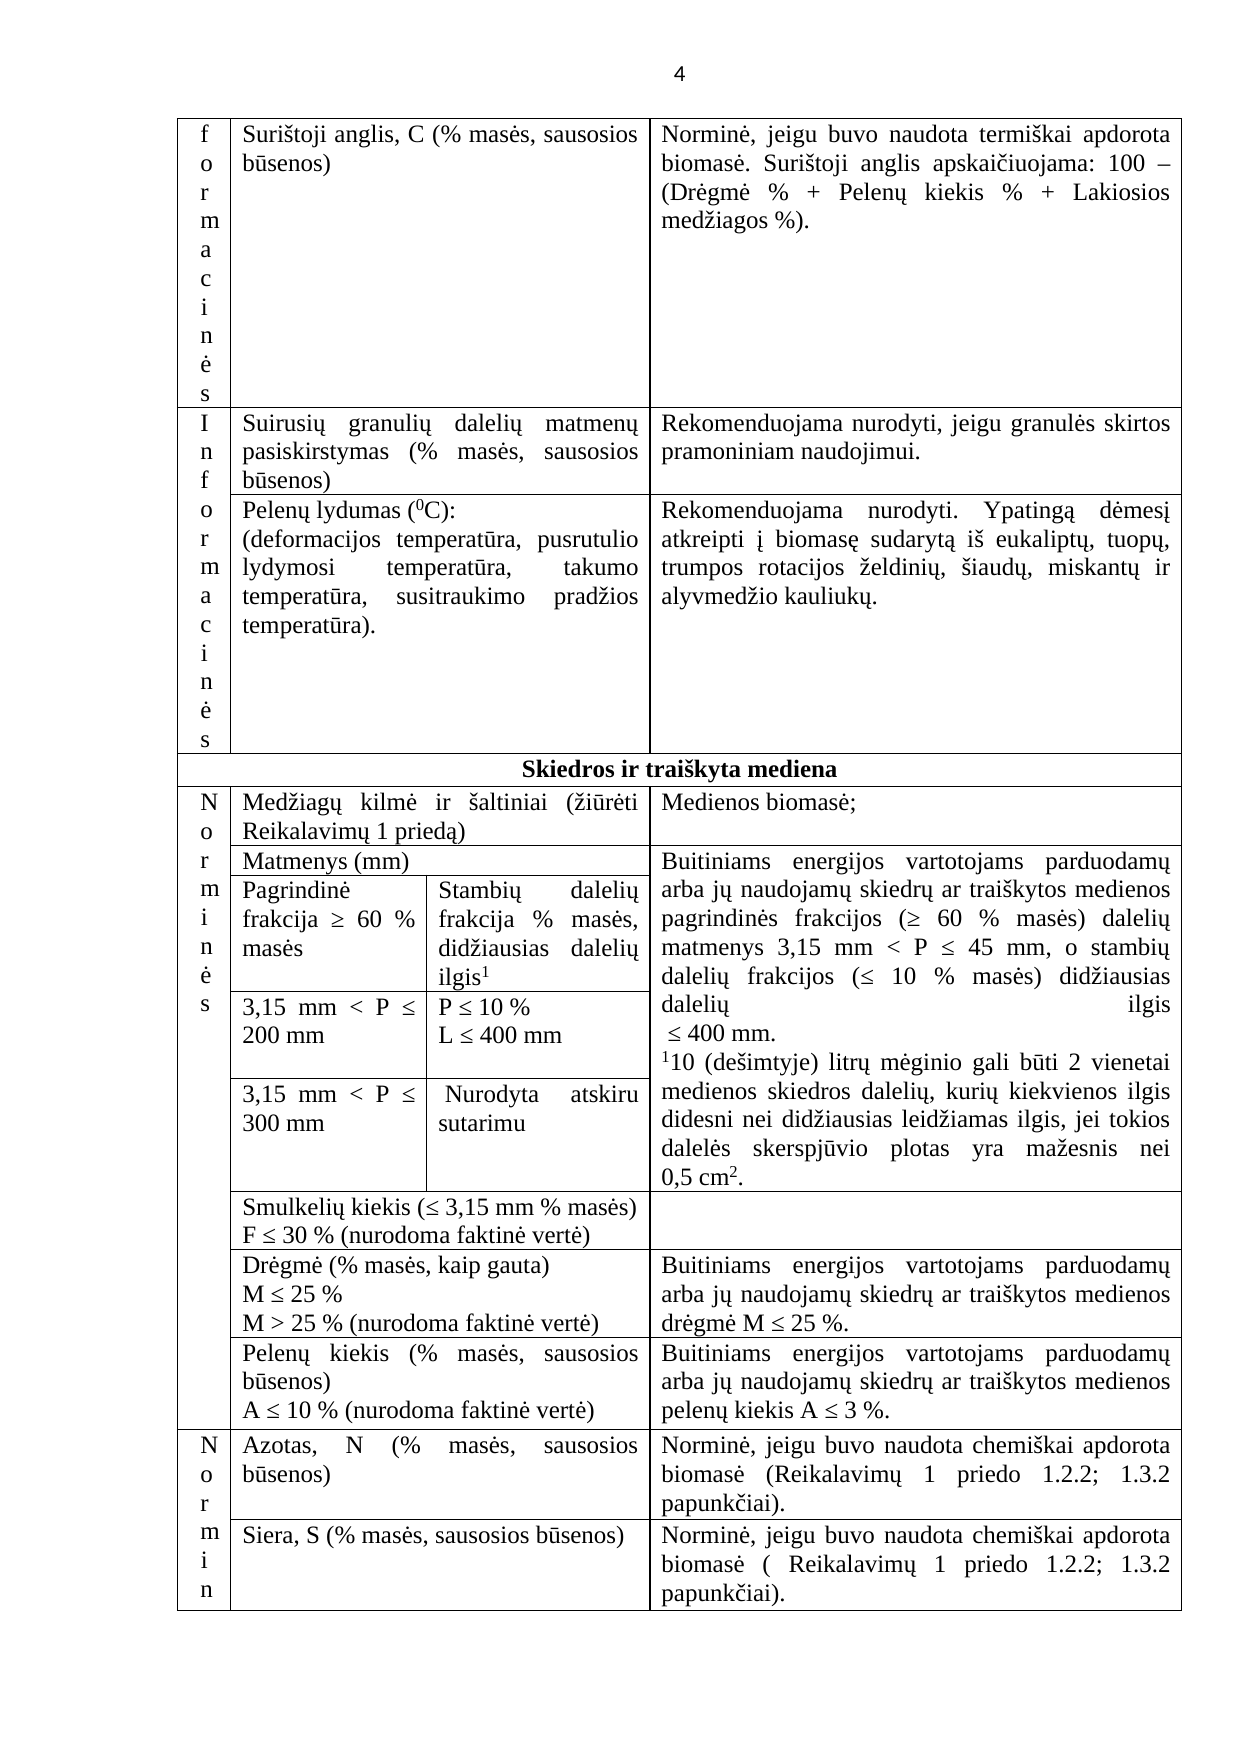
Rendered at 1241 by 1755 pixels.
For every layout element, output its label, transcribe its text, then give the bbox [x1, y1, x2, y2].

table_cell Medžiagų kilmė ir šaltiniai (žiūrėti Reikalavimų 1 priedą) [231, 787, 649, 845]
table_cell Smulkelių kiekis (≤ 3,15 mm % masės) F ≤ 30 % (nurodoma faktinė vertė) [231, 1192, 649, 1249]
table_cell Skiedros ir traiškyta mediena [178, 754, 1181, 786]
table_cell Siera, S (% masės, sausosios būsenos) [231, 1520, 649, 1609]
table_cell Buitiniams energijos vartotojams parduodamų arba jų naudojamų skiedrų ar traiškytos medienos drėgmė M ≤ 25 %. [651, 1250, 1181, 1337]
table_cell Nurodyta atskiru sutarimu [427, 1079, 649, 1191]
table_cell 3,15 mm < P ≤ 300 mm [231, 1079, 426, 1191]
table_cell Medienos biomasė; [651, 787, 1181, 845]
table_cell 3,15 mm < P ≤ 200 mm [231, 992, 426, 1078]
table_cell Informacinės [178, 408, 230, 753]
table_cell Norminės [178, 787, 230, 1429]
table_cell Stambių dalelių frakcija % masės, didžiausias dalelių ilgis1 [427, 876, 649, 991]
table_cell Rekomenduojama nurodyti. Ypatingą dėmesį atkreipti į biomasę sudarytą iš eukaliptų, tuopų, trumpos rotacijos želdinių, šiaudų, miskantų ir alyvmedžio kauliukų. [651, 495, 1181, 753]
table_cell Pelenų lydumas (0C): (deformacijos temperatūra, pusrutulio lydymosi temperatūra, takumo temperatūra, susitraukimo pradžios temperatūra). [231, 495, 649, 753]
table_cell Matmenys (mm) [231, 846, 649, 874]
table_cell Surištoji anglis, C (% masės, sausosios būsenos) [231, 119, 649, 407]
table_cell Drėgmė (% masės, kaip gauta) M ≤ 25 % M > 25 % (nurodoma faktinė vertė) [231, 1250, 649, 1337]
table_cell Rekomenduojama nurodyti, jeigu granulės skirtos pramoniniam naudojimui. [651, 408, 1181, 494]
table_cell Buitiniams energijos vartotojams parduodamų arba jų naudojamų skiedrų ar traiškytos medienos pagrindinės frakcijos (≥ 60 % masės) dalelių matmenys 3,15 mm < P ≤ 45 mm, o stambių dalelių frakcijos (≤ 10 % masės) didžiausias dalelių ilgis ≤ 400 mm. 110 (dešimtyje) litrų mėginio gali būti 2 vienetai medienos skiedros dalelių, kurių kiekvienos ilgis didesni nei didžiausias leidžiamas ilgis, jei tokios dalelės skerspjūvio plotas yra mažesnis nei 0,5 cm2. [651, 846, 1181, 1191]
table_cell Suirusių granulių dalelių matmenų pasiskirstymas (% masės, sausosios būsenos) [231, 408, 649, 494]
table_cell Norminė, jeigu buvo naudota chemiškai apdorota biomasė (Reikalavimų 1 priedo 1.2.2; 1.3.2 papunkčiai). [651, 1430, 1181, 1519]
table_cell Pelenų kiekis (% masės, sausosios būsenos) A ≤ 10 % (nurodoma faktinė vertė) [231, 1338, 649, 1429]
table_cell Azotas, N (% masės, sausosios būsenos) [231, 1430, 649, 1519]
table_cell Norminė, jeigu buvo naudota chemiškai apdorota biomasė ( Reikalavimų 1 priedo 1.2.2; 1.3.2 papunkčiai). [651, 1520, 1181, 1609]
table_cell Norminė, jeigu buvo naudota termiškai apdorota biomasė. Surištoji anglis apskaičiuojama: 100 – (Drėgmė % + Pelenų kiekis % + Lakiosios medžiagos %). [651, 119, 1181, 407]
table_cell Pagrindinė frakcija ≥ 60 % masės [231, 876, 426, 991]
table_cell Normin [178, 1430, 230, 1609]
table_cell [651, 1192, 1181, 1249]
table_cell P ≤ 10 % L ≤ 400 mm [427, 992, 649, 1078]
table_cell formacinės [178, 119, 230, 407]
table_cell Buitiniams energijos vartotojams parduodamų arba jų naudojamų skiedrų ar traiškytos medienos pelenų kiekis A ≤ 3 %. [651, 1338, 1181, 1429]
